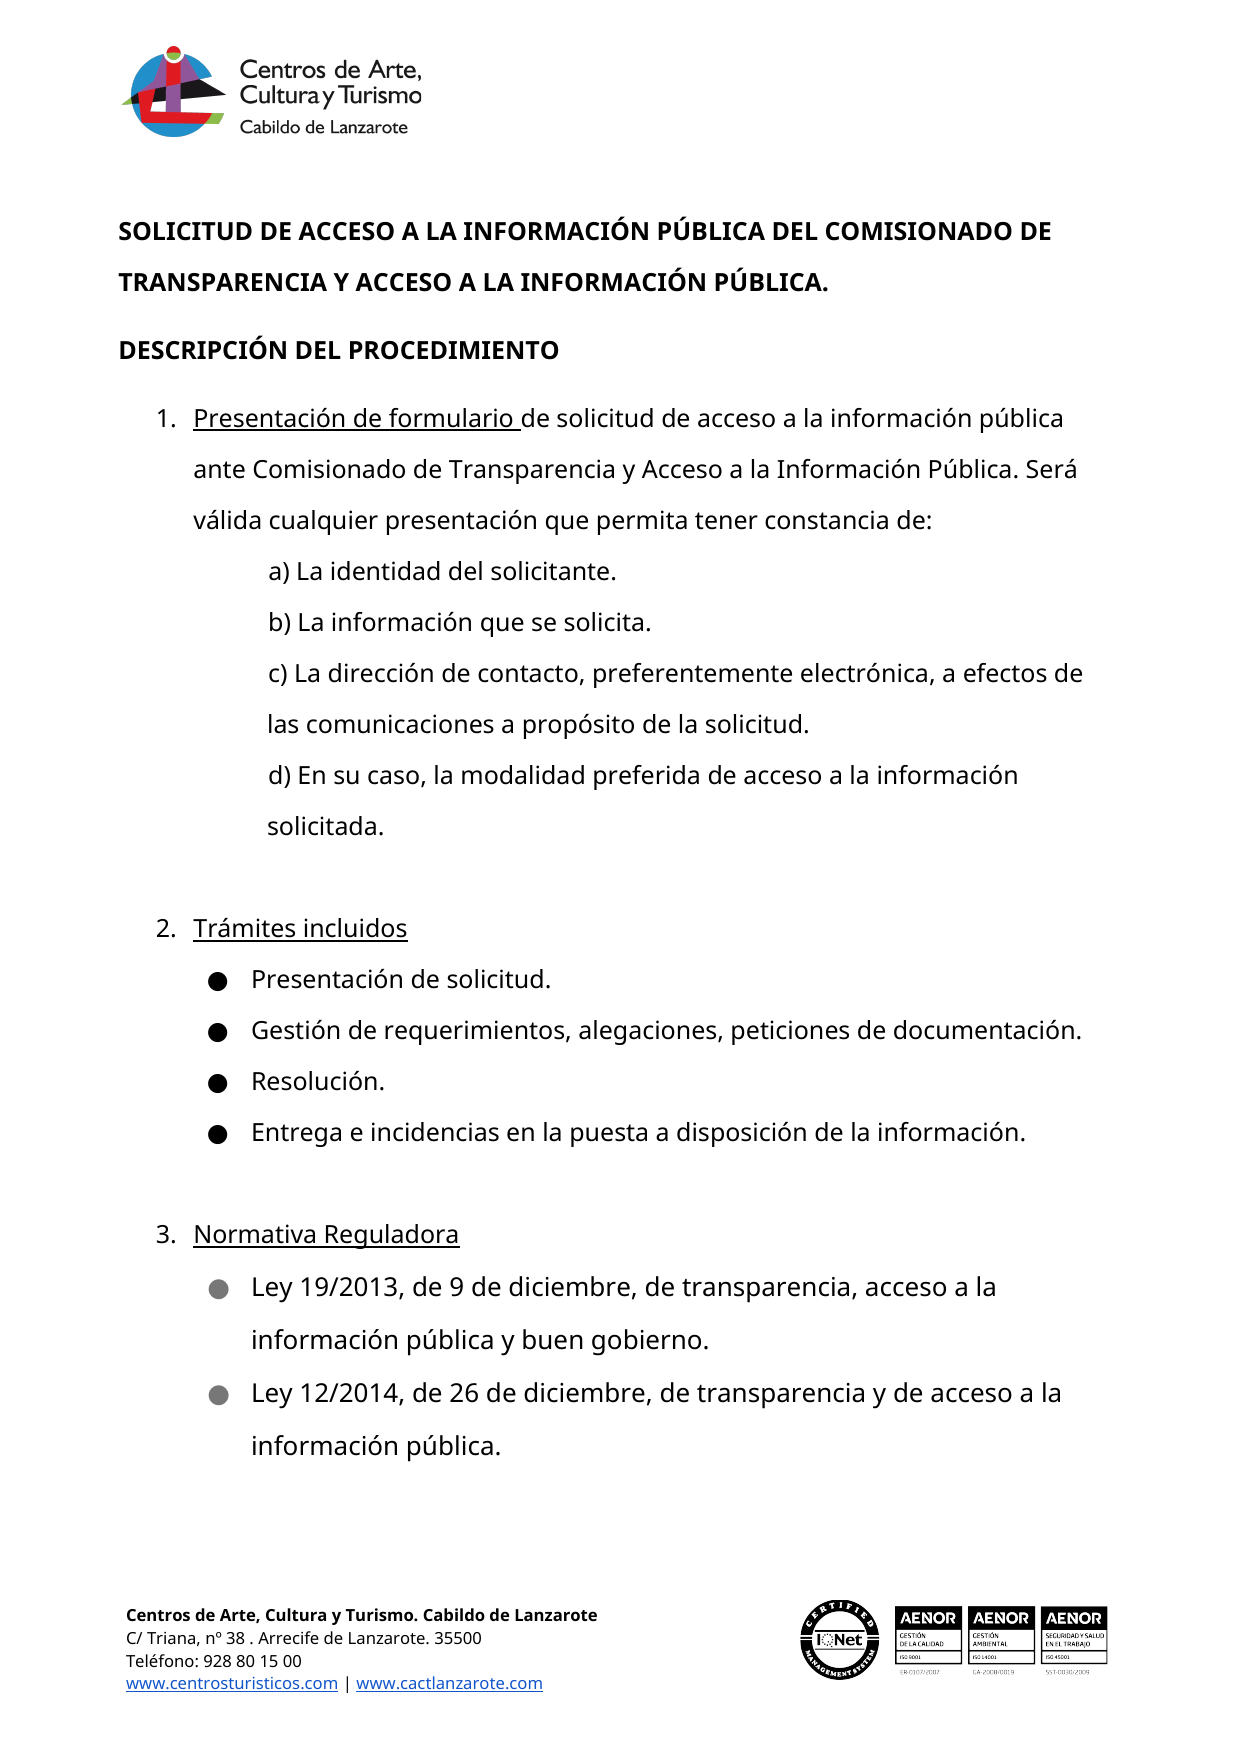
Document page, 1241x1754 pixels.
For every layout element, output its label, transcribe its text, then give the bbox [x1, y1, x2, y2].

text a) La identidad del solicitante. [192, 553, 1122, 588]
list Ley 19/2013, de 9 de diciembre, de transparencia, acceso a la información pública y buen gobierno. [207, 1268, 1122, 1357]
text d) En su caso, la modalidad preferida de acceso a la información solicitada. [267, 758, 1122, 843]
list Presentación de formulario de solicitud de acceso a la información pública ante Comisionado de Transparencia y Acceso a la Información Pública. Será válida cualquier presentación que permita tener constancia de: [156, 400, 1122, 537]
list Ley 12/2014, de 26 de diciembre, de transparencia y de acceso a la información pública. [207, 1374, 1122, 1463]
picture [800, 1600, 1108, 1680]
list Presentación de solicitud. [207, 962, 1122, 996]
text DESCRIPCIÓN DEL PROCEDIMIENTO [118, 333, 1122, 367]
list Normativa Reguladora [156, 1217, 1122, 1251]
text c) La dirección de contacto, preferentemente electrónica, a efectos de las comunicaciones a propósito de la solicitud. [267, 656, 1122, 741]
list Trámites incluidos [156, 911, 1122, 945]
text b) La información que se solicita. [267, 604, 1122, 639]
text SOLICITUD DE ACCESO A LA INFORMACIÓN PÚBLICA DEL COMISIONADO DE TRANSPARENCIA Y ACCESO A LA INFORMACIÓN PÚBLICA. [118, 214, 1122, 299]
list Resolución. [207, 1064, 1122, 1098]
list Entrega e incidencias en la puesta a disposición de la información. [207, 1115, 1122, 1149]
picture [121, 46, 422, 137]
list Gestión de requerimientos, alegaciones, peticiones de documentación. [207, 1013, 1122, 1047]
